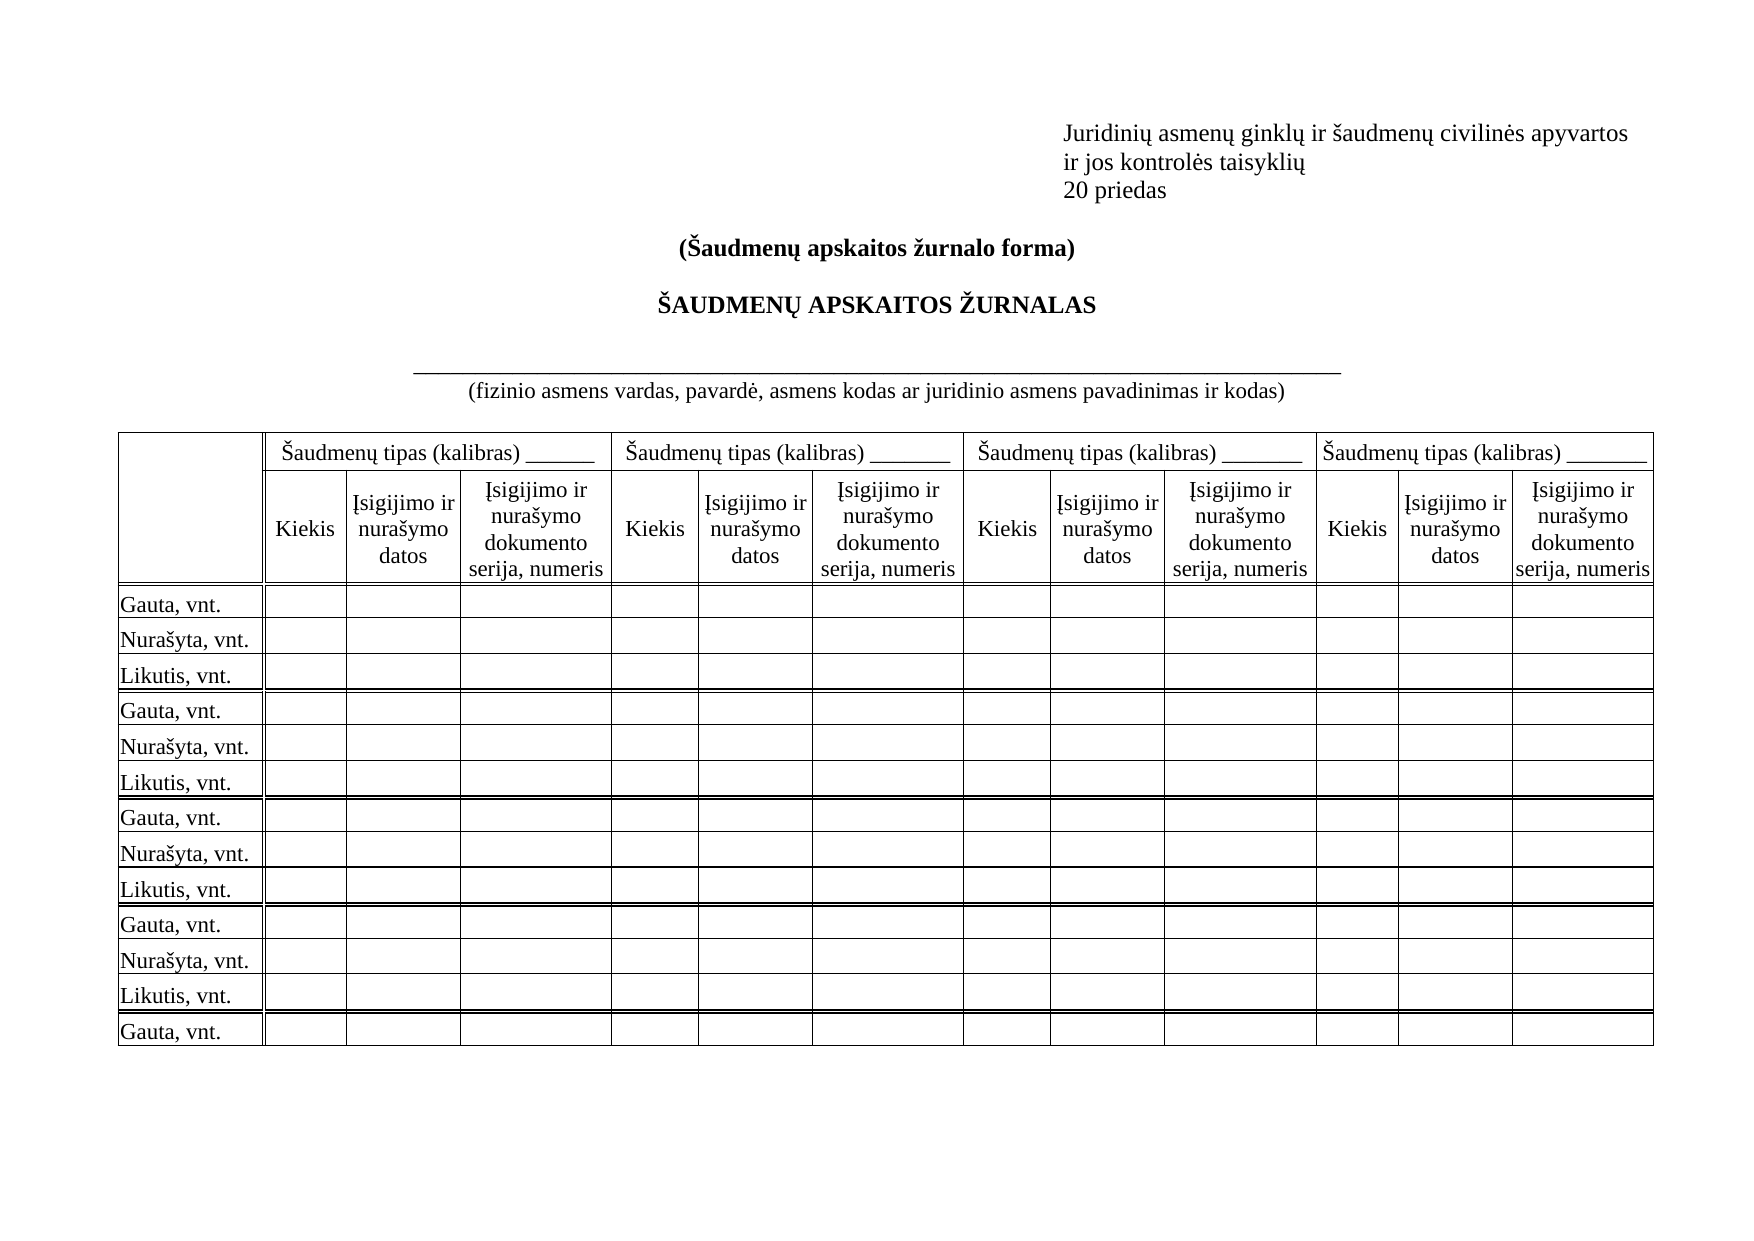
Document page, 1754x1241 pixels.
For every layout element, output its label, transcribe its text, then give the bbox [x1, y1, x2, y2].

table_cell [1051, 832, 1164, 866]
table_cell Gauta, vnt. [119, 907, 262, 938]
table_cell [1317, 761, 1398, 795]
table_cell [699, 868, 812, 902]
table_cell [266, 586, 346, 617]
table_cell [461, 939, 611, 973]
table_cell [1051, 939, 1164, 973]
table_cell [1399, 761, 1512, 795]
table_cell [1051, 761, 1164, 795]
table_cell [1317, 654, 1398, 688]
table_cell [461, 761, 611, 795]
table_cell [1317, 868, 1398, 902]
table_cell Gauta, vnt. [119, 586, 262, 617]
table_cell [461, 907, 611, 938]
table_cell [699, 693, 812, 724]
table_cell [347, 868, 460, 902]
table_cell [266, 693, 346, 724]
table_cell [1165, 974, 1316, 1009]
table_cell [1317, 939, 1398, 973]
table_cell [266, 654, 346, 688]
table_cell [813, 907, 963, 938]
table_cell [347, 654, 460, 688]
table_cell [266, 939, 346, 973]
table_cell [1399, 974, 1512, 1009]
table_cell [1513, 693, 1653, 724]
table_cell [347, 1014, 460, 1044]
table_cell [266, 868, 346, 902]
table_cell Gauta, vnt. [119, 693, 262, 724]
table_cell [461, 832, 611, 866]
table_cell [699, 939, 812, 973]
table_cell [1317, 618, 1398, 653]
table_cell Įsigijimo ir nurašymo dokumento serija, numeris [1513, 471, 1653, 581]
table_cell [1513, 725, 1653, 759]
table_cell [1513, 618, 1653, 653]
table_cell [813, 693, 963, 724]
table_cell [1317, 1014, 1398, 1044]
table_cell [461, 868, 611, 902]
table_cell [1165, 907, 1316, 938]
table_cell [612, 868, 698, 902]
table_cell [612, 693, 698, 724]
table_cell [813, 800, 963, 831]
table_cell [1051, 618, 1164, 653]
table_cell [1165, 1014, 1316, 1044]
table_cell [1513, 907, 1653, 938]
table_cell [612, 761, 698, 795]
table_header Šaudmenų tipas (kalibras) _______ [1317, 433, 1653, 469]
table_header Šaudmenų tipas (kalibras) ______ [266, 433, 611, 469]
table_cell Kiekis [1317, 471, 1398, 581]
table_cell [347, 693, 460, 724]
table_cell [1165, 654, 1316, 688]
table_cell [813, 618, 963, 653]
table_cell [347, 974, 460, 1009]
table_cell [1317, 725, 1398, 759]
table_cell [964, 725, 1050, 759]
table_cell [813, 974, 963, 1009]
table_cell Likutis, vnt. [119, 974, 262, 1009]
table_cell Kiekis [266, 471, 346, 581]
table_cell [266, 974, 346, 1009]
table_cell [699, 586, 812, 617]
table_cell Gauta, vnt. [119, 1014, 262, 1044]
table_cell [266, 907, 346, 938]
table_cell [266, 618, 346, 653]
table_cell Likutis, vnt. [119, 868, 262, 902]
table_cell [1513, 586, 1653, 617]
table_cell Įsigijimo ir nurašymo dokumento serija, numeris [1165, 471, 1316, 581]
table_cell [1165, 586, 1316, 617]
table_cell [1513, 832, 1653, 866]
table_cell [461, 974, 611, 1009]
table_cell Kiekis [964, 471, 1050, 581]
table_cell Likutis, vnt. [119, 761, 262, 795]
table_cell Nurašyta, vnt. [119, 832, 262, 866]
table_cell [612, 907, 698, 938]
table_cell [347, 761, 460, 795]
table_cell [1165, 761, 1316, 795]
table_cell [347, 725, 460, 759]
table_cell [699, 800, 812, 831]
table_cell [964, 654, 1050, 688]
table_cell [1513, 761, 1653, 795]
table_cell [1165, 800, 1316, 831]
table_cell [1399, 1014, 1512, 1044]
table_cell [266, 761, 346, 795]
table_cell [1513, 868, 1653, 902]
table_header Šaudmenų tipas (kalibras) _______ [964, 433, 1316, 469]
table_cell [347, 939, 460, 973]
table_cell [612, 832, 698, 866]
table_header [119, 433, 262, 581]
table_cell [612, 654, 698, 688]
subtitle ŠAUDMENŲ APSKAITOS ŽURNALAS [118, 291, 1636, 319]
table_cell [1165, 725, 1316, 759]
table_cell Įsigijimo ir nurašymo datos [1399, 471, 1512, 581]
table_cell [813, 725, 963, 759]
table_cell [1165, 618, 1316, 653]
table_cell [699, 654, 812, 688]
table_cell Įsigijimo ir nurašymo dokumento serija, numeris [461, 471, 611, 581]
table_cell [1399, 725, 1512, 759]
table_cell [1165, 693, 1316, 724]
table_cell [1051, 693, 1164, 724]
table_cell Įsigijimo ir nurašymo datos [347, 471, 460, 581]
table_cell [964, 832, 1050, 866]
table_cell [461, 800, 611, 831]
table_cell [1317, 800, 1398, 831]
table_header Šaudmenų tipas (kalibras) _______ [612, 433, 963, 469]
table_cell [1051, 974, 1164, 1009]
table_cell [1399, 618, 1512, 653]
table_cell [813, 1014, 963, 1044]
table_cell [1051, 725, 1164, 759]
text 20 priedas [1063, 176, 1636, 204]
table_cell [964, 868, 1050, 902]
table_cell [1051, 654, 1164, 688]
table_cell [964, 761, 1050, 795]
table_cell [1399, 939, 1512, 973]
table_cell [1317, 907, 1398, 938]
table_cell [1051, 1014, 1164, 1044]
table_cell [964, 939, 1050, 973]
text Juridinių asmenų ginklų ir šaudmenų civilinės apyvartos ir jos kontrolės taisyklių [1063, 118, 1636, 176]
table_cell [1399, 868, 1512, 902]
table_cell [1513, 1014, 1653, 1044]
table_cell [1513, 654, 1653, 688]
table_cell [699, 1014, 812, 1044]
table_cell [461, 618, 611, 653]
table_cell [699, 974, 812, 1009]
table_cell [964, 974, 1050, 1009]
table_cell [612, 800, 698, 831]
table_cell [461, 586, 611, 617]
table_cell [699, 907, 812, 938]
table_cell [1399, 832, 1512, 866]
table_cell [612, 618, 698, 653]
table_cell [1317, 693, 1398, 724]
table_cell [612, 586, 698, 617]
table_cell Kiekis [612, 471, 698, 581]
table_cell [347, 832, 460, 866]
table_cell [461, 725, 611, 759]
table_cell [964, 800, 1050, 831]
subtitle (Šaudmenų apskaitos žurnalo forma) [118, 233, 1636, 262]
table_cell [1513, 800, 1653, 831]
table_cell Įsigijimo ir nurašymo dokumento serija, numeris [813, 471, 963, 581]
table_cell [813, 761, 963, 795]
table_cell Gauta, vnt. [119, 800, 262, 831]
table_cell [347, 586, 460, 617]
table_cell Nurašyta, vnt. [119, 939, 262, 973]
table_cell [1317, 974, 1398, 1009]
table_cell [813, 586, 963, 617]
table_cell [813, 939, 963, 973]
table_cell [1051, 868, 1164, 902]
table_cell [964, 907, 1050, 938]
table_cell [964, 586, 1050, 617]
table_cell [964, 618, 1050, 653]
table_cell [612, 974, 698, 1009]
table_cell Įsigijimo ir nurašymo datos [699, 471, 812, 581]
table_cell [266, 725, 346, 759]
table_cell [813, 832, 963, 866]
table_cell [266, 800, 346, 831]
table_cell [266, 832, 346, 866]
table_cell [1051, 800, 1164, 831]
table_cell [461, 1014, 611, 1044]
table_cell [1399, 800, 1512, 831]
table_cell [1399, 654, 1512, 688]
table_cell [1165, 832, 1316, 866]
table_cell [1399, 693, 1512, 724]
table_cell [1165, 939, 1316, 973]
table_cell [813, 654, 963, 688]
table_cell Nurašyta, vnt. [119, 725, 262, 759]
table_cell [461, 693, 611, 724]
table_cell Įsigijimo ir nurašymo datos [1051, 471, 1164, 581]
table_cell [266, 1014, 346, 1044]
text (fizinio asmens vardas, pavardė, asmens kodas ar juridinio asmens pavadinimas ir kodas) [118, 377, 1636, 403]
table_cell Nurašyta, vnt. [119, 618, 262, 653]
table_cell Likutis, vnt. [119, 654, 262, 688]
table_cell [612, 1014, 698, 1044]
table_cell [1399, 907, 1512, 938]
table_cell [1051, 907, 1164, 938]
table_cell [1317, 832, 1398, 866]
table_cell [347, 907, 460, 938]
table_cell [699, 761, 812, 795]
table_cell [699, 618, 812, 653]
table_cell [699, 832, 812, 866]
table_cell [461, 654, 611, 688]
table_cell [1051, 586, 1164, 617]
table_cell [813, 868, 963, 902]
table_cell [699, 725, 812, 759]
table_cell [347, 800, 460, 831]
table_cell [1513, 939, 1653, 973]
table_cell [612, 939, 698, 973]
table_cell [1513, 974, 1653, 1009]
table_cell [1317, 586, 1398, 617]
table_cell [1165, 868, 1316, 902]
table_cell [612, 725, 698, 759]
table_cell [964, 1014, 1050, 1044]
table_cell [347, 618, 460, 653]
table_cell [964, 693, 1050, 724]
table_cell [1399, 586, 1512, 617]
